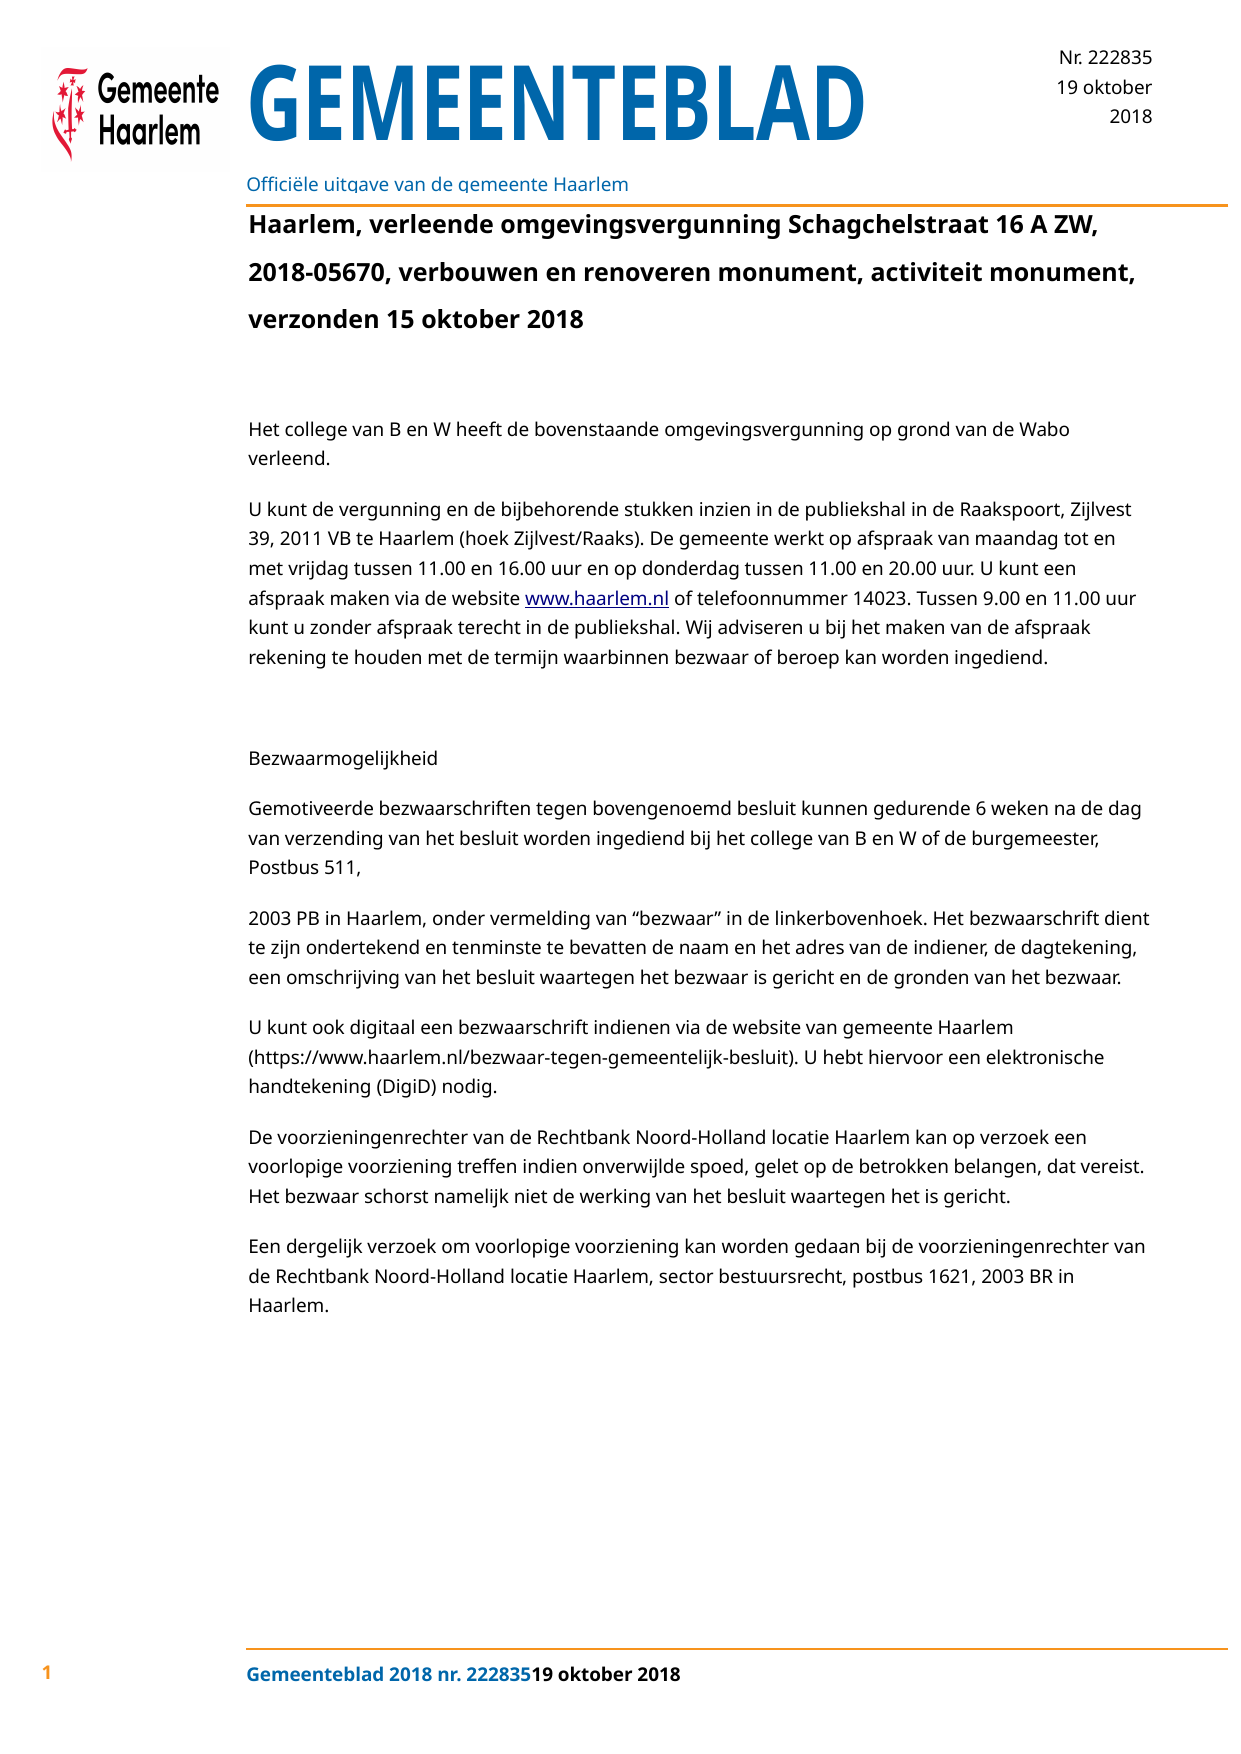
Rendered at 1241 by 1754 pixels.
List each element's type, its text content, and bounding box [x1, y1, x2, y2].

text U kunt de vergunning en de bijbehorende stukken inzien in de publiekshal in de Raakspoort, Zijlvest 39, 2011 VB te Haarlem (hoek Zijlvest/Raaks). De gemeente werkt op afspraak van maandag tot en met vrijdag tussen 11.00 en 16.00 uur en op donderdag tussen 11.00 en 20.00 uur. U kunt een afspraak maken via de website www.haarlem.nl of telefoonnummer 14023. Tussen 9.00 en 11.00 uur kunt u zonder afspraak terecht in de publiekshal. Wij adviseren u bij het maken van de afspraak rekening te houden met de termijn waarbinnen bezwaar of beroep kan worden ingediend. [248, 496, 1152, 669]
picture [41, 47, 231, 172]
text De voorzieningenrechter van de Rechtbank Noord-Holland locatie Haarlem kan op verzoek een voorlopige voorziening treffen indien onverwijlde spoed, gelet op de betrokken belangen, dat vereist. Het bezwaar schorst namelijk niet de werking van het besluit waartegen het is gericht. [248, 1124, 1152, 1209]
text Gemotiveerde bezwaarschriften tegen bovengenoemd besluit kunnen gedurende 6 weken na de dag van verzending van het besluit worden ingediend bij het college van B en W of de burgemeester, Postbus 511, [248, 795, 1152, 880]
text Bezwaarmogelijkheid [248, 745, 1152, 770]
text Haarlem, verleende omgevingsvergunning Schagchelstraat 16 A ZW, 2018-05670, verbouwen en renoveren monument, activiteit monument, verzonden 15 oktober 2018 [248, 207, 1152, 336]
text U kunt ook digitaal een bezwaarschrift indienen via de website van gemeente Haarlem (https://www.haarlem.nl/bezwaar-tegen-gemeentelijk-besluit). U hebt hiervoor een elektronische handtekening (DigiD) nodig. [248, 1014, 1152, 1099]
text Het college van B en W heeft de bovenstaande omgevingsvergunning op grond van de Wabo verleend. [248, 416, 1152, 471]
text 2003 PB in Haarlem, onder vermelding van “bezwaar” in de linkerbovenhoek. Het bezwaarschrift dient te zijn ondertekend en tenminste te bevatten de naam en het adres van de indiener, de dagtekening, een omschrijving van het besluit waartegen het bezwaar is gericht en de gronden van het bezwaar. [248, 905, 1152, 989]
text Een dergelijk verzoek om voorlopige voorziening kan worden gedaan bij de voorzieningenrechter van de Rechtbank Noord-Holland locatie Haarlem, sector bestuursrecht, postbus 1621, 2003 BR in Haarlem. [248, 1233, 1152, 1318]
